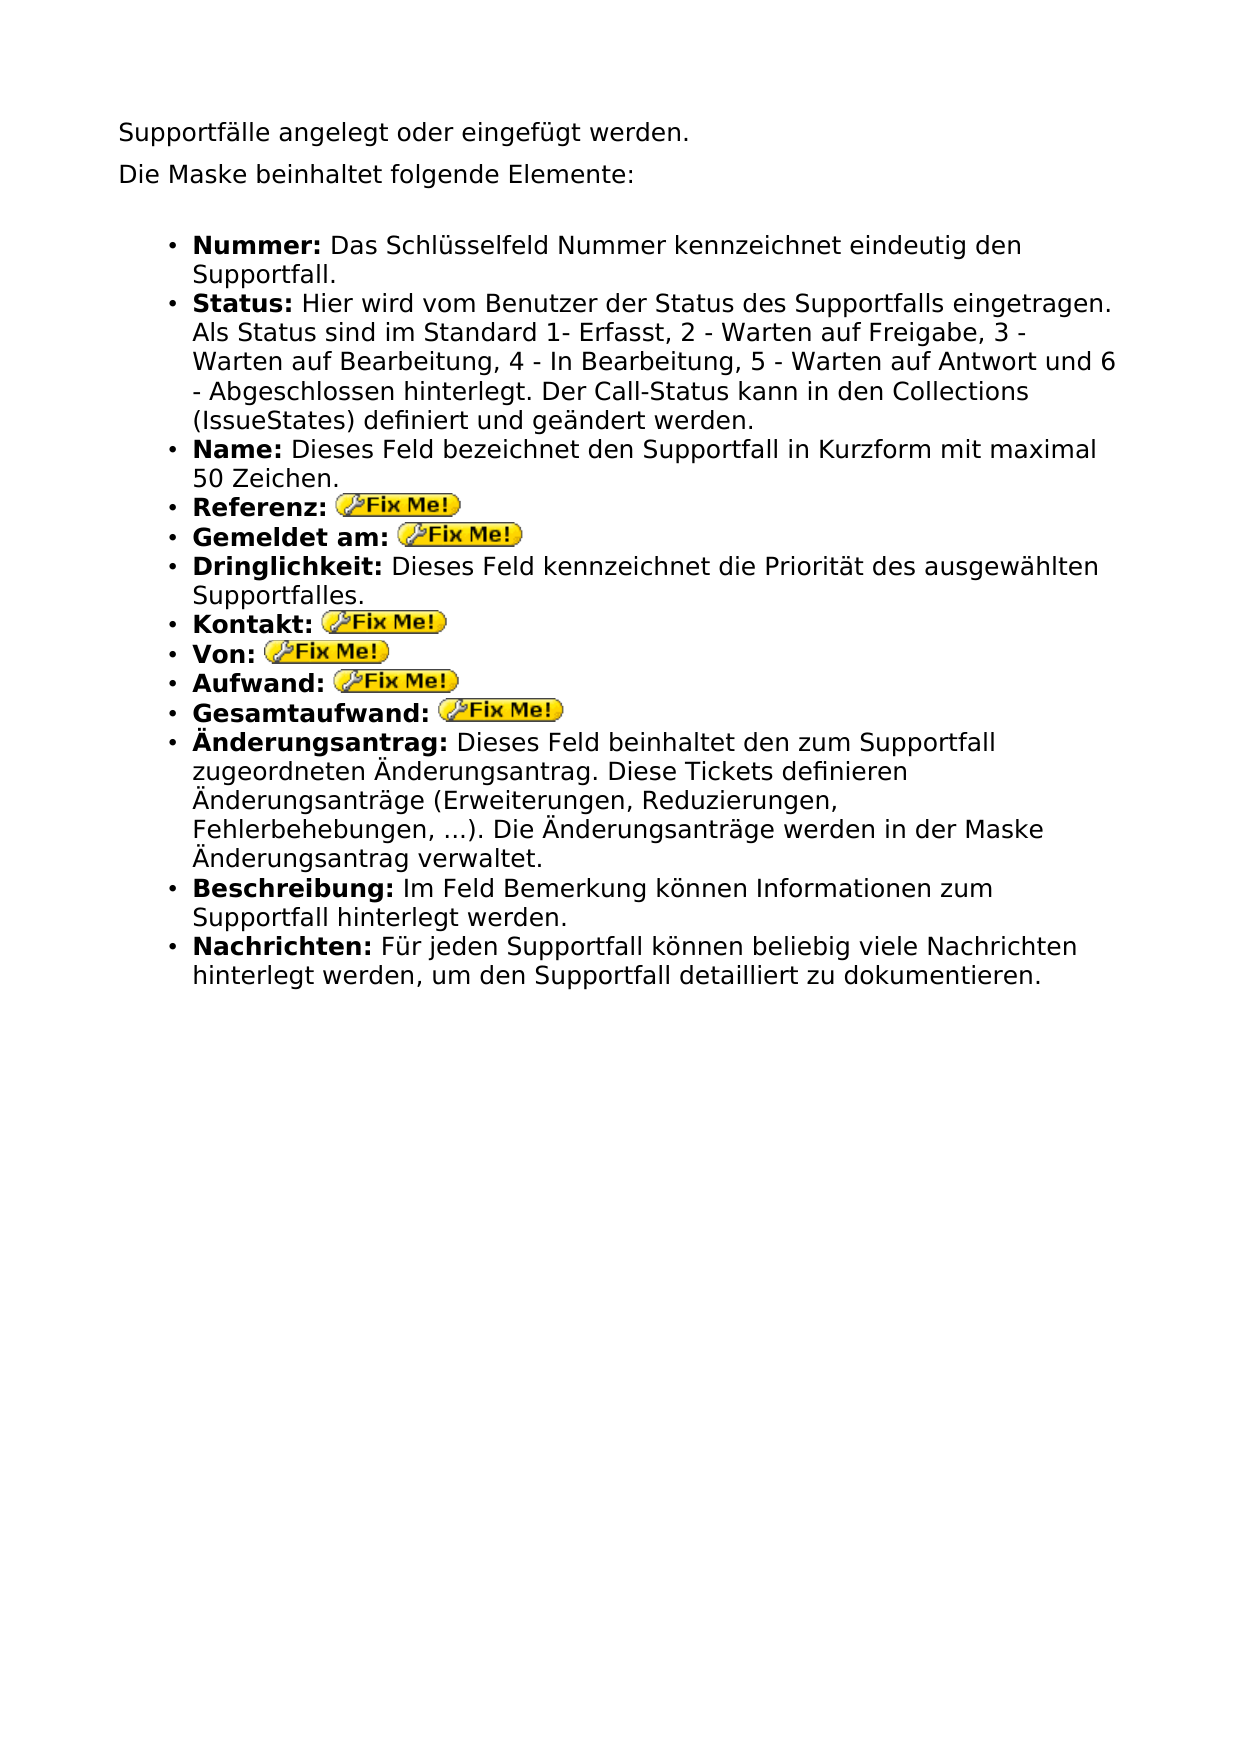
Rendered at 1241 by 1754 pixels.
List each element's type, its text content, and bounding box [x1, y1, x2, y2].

list Nachrichten: Für jeden Supportfall können beliebig viele Nachrichten hinterlegt werden, um den Supportfall detailliert zu dokumentieren. [177, 932, 1122, 991]
list Gesamtaufwand: [177, 699, 1122, 728]
list Änderungsantrag: Dieses Feld beinhaltet den zum Supportfall zugeordneten Änderungsantrag. Diese Tickets definieren Änderungsanträge (Erweiterungen, Reduzierungen, Fehlerbehebungen, ...). Die Änderungsanträge werden in der Maske Änderungsantrag verwaltet. [177, 728, 1122, 874]
text Supportfälle angelegt oder eingefügt werden. [118, 118, 1122, 147]
list Name: Dieses Feld bezeichnet den Supportfall in Kurzform mit maximal 50 Zeichen. [177, 435, 1122, 493]
list Referenz: [177, 493, 1122, 523]
picture [397, 522, 523, 547]
list Von: [177, 640, 1122, 669]
list Status: Hier wird vom Benutzer der Status des Supportfalls eingetragen. Als Status sind im Standard 1- Erfasst, 2 - Warten auf Freigabe, 3 - Warten auf Bearbeitung, 4 - In Bearbeitung, 5 - Warten auf Antwort und 6 - Abgeschlossen hinterlegt. Der Call-Status kann in den Collections (IssueStates) definiert und geändert werden. [177, 289, 1122, 435]
picture [321, 610, 447, 634]
picture [333, 669, 459, 693]
list Kontakt: [177, 611, 1122, 640]
picture [264, 640, 390, 664]
list Nummer: Das Schlüsselfeld Nummer kennzeichnet eindeutig den Supportfall. [177, 231, 1122, 289]
list Aufwand: [177, 669, 1122, 699]
picture [335, 493, 461, 517]
picture [438, 698, 564, 722]
list Beschreibung: Im Feld Bemerkung können Informationen zum Supportfall hinterlegt werden. [177, 874, 1122, 932]
text Die Maske beinhaltet folgende Elemente: [118, 160, 1122, 189]
list Dringlichkeit: Dieses Feld kennzeichnet die Priorität des ausgewählten Supportfalles. [177, 552, 1122, 611]
list Gemeldet am: [177, 523, 1122, 552]
